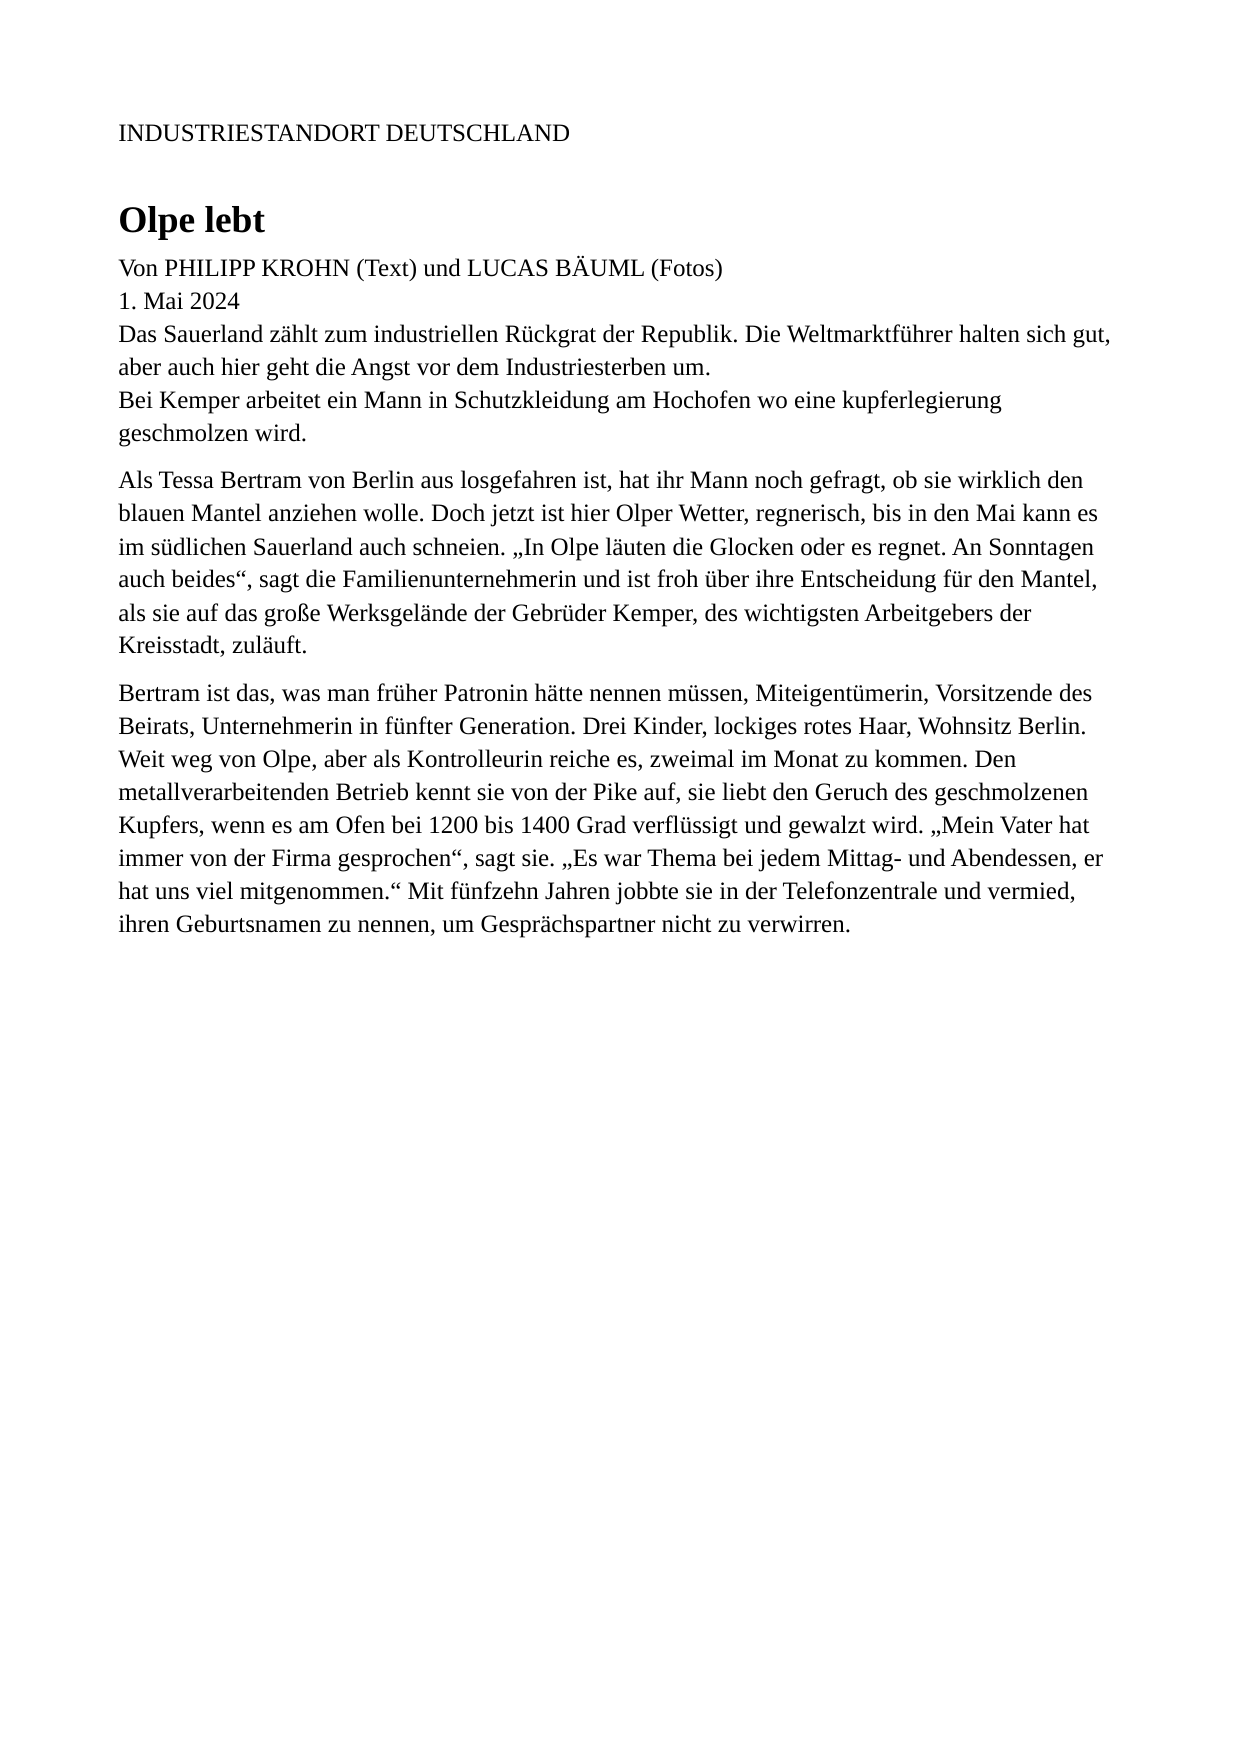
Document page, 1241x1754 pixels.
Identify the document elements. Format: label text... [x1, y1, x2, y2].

subtitle Olpe lebt [118, 197, 1122, 240]
text INDUSTRIESTANDORT DEUTSCHLAND [118, 118, 1122, 147]
text Bei Kemper arbeitet ein Mann in Schutzkleidung am Hochofen wo eine kupferlegierung geschmolzen wird. [118, 385, 1122, 447]
text Bertram ist das, was man früher Patronin hätte nennen müssen, Miteigentümerin, Vorsitzende des Beirats, Unternehmerin in fünfter Generation. Drei Kinder, lockiges rotes Haar, Wohnsitz Berlin. Weit weg von Olpe, aber als Kontrolleurin reiche es, zweimal im Monat zu kommen. Den metallverarbeitenden Betrieb kennt sie von der Pike auf, sie liebt den Geruch des geschmolzenen Kupfers, wenn es am Ofen bei 1200 bis 1400 Grad verflüssigt und gewalzt wird. „Mein Vater hat immer von der Firma gesprochen“, sagt sie. „Es war Thema bei jedem Mittag- und Abendessen, er hat uns viel mitgenommen.“ Mit fünfzehn Jahren jobbte sie in der Telefonzentrale und vermied, ihren Geburtsnamen zu nennen, um Gesprächspartner nicht zu verwirren. [118, 678, 1122, 938]
text Als Tessa Bertram von Berlin aus losgefahren ist, hat ihr Mann noch gefragt, ob sie wirklich den blauen Mantel anziehen wolle. Doch jetzt ist hier Olper Wetter, regnerisch, bis in den Mai kann es im südlichen Sauerland auch schneien. „In Olpe läuten die Glocken oder es regnet. An Sonntagen auch beides“, sagt die Familienunternehmerin und ist froh über ihre Entscheidung für den Mantel, als sie auf das große Werksgelände der Gebrüder Kemper, des wichtigsten Arbeitgebers der Kreisstadt, zuläuft. [118, 466, 1122, 659]
text Von PHILIPP KROHN (Text) und LUCAS BÄUML (Fotos) 1. Mai 2024 [118, 253, 1122, 314]
text Das Sauerland zählt zum industriellen Rückgrat der Republik. Die Weltmarktführer halten sich gut, aber auch hier geht die Angst vor dem Industriesterben um. [118, 319, 1122, 381]
